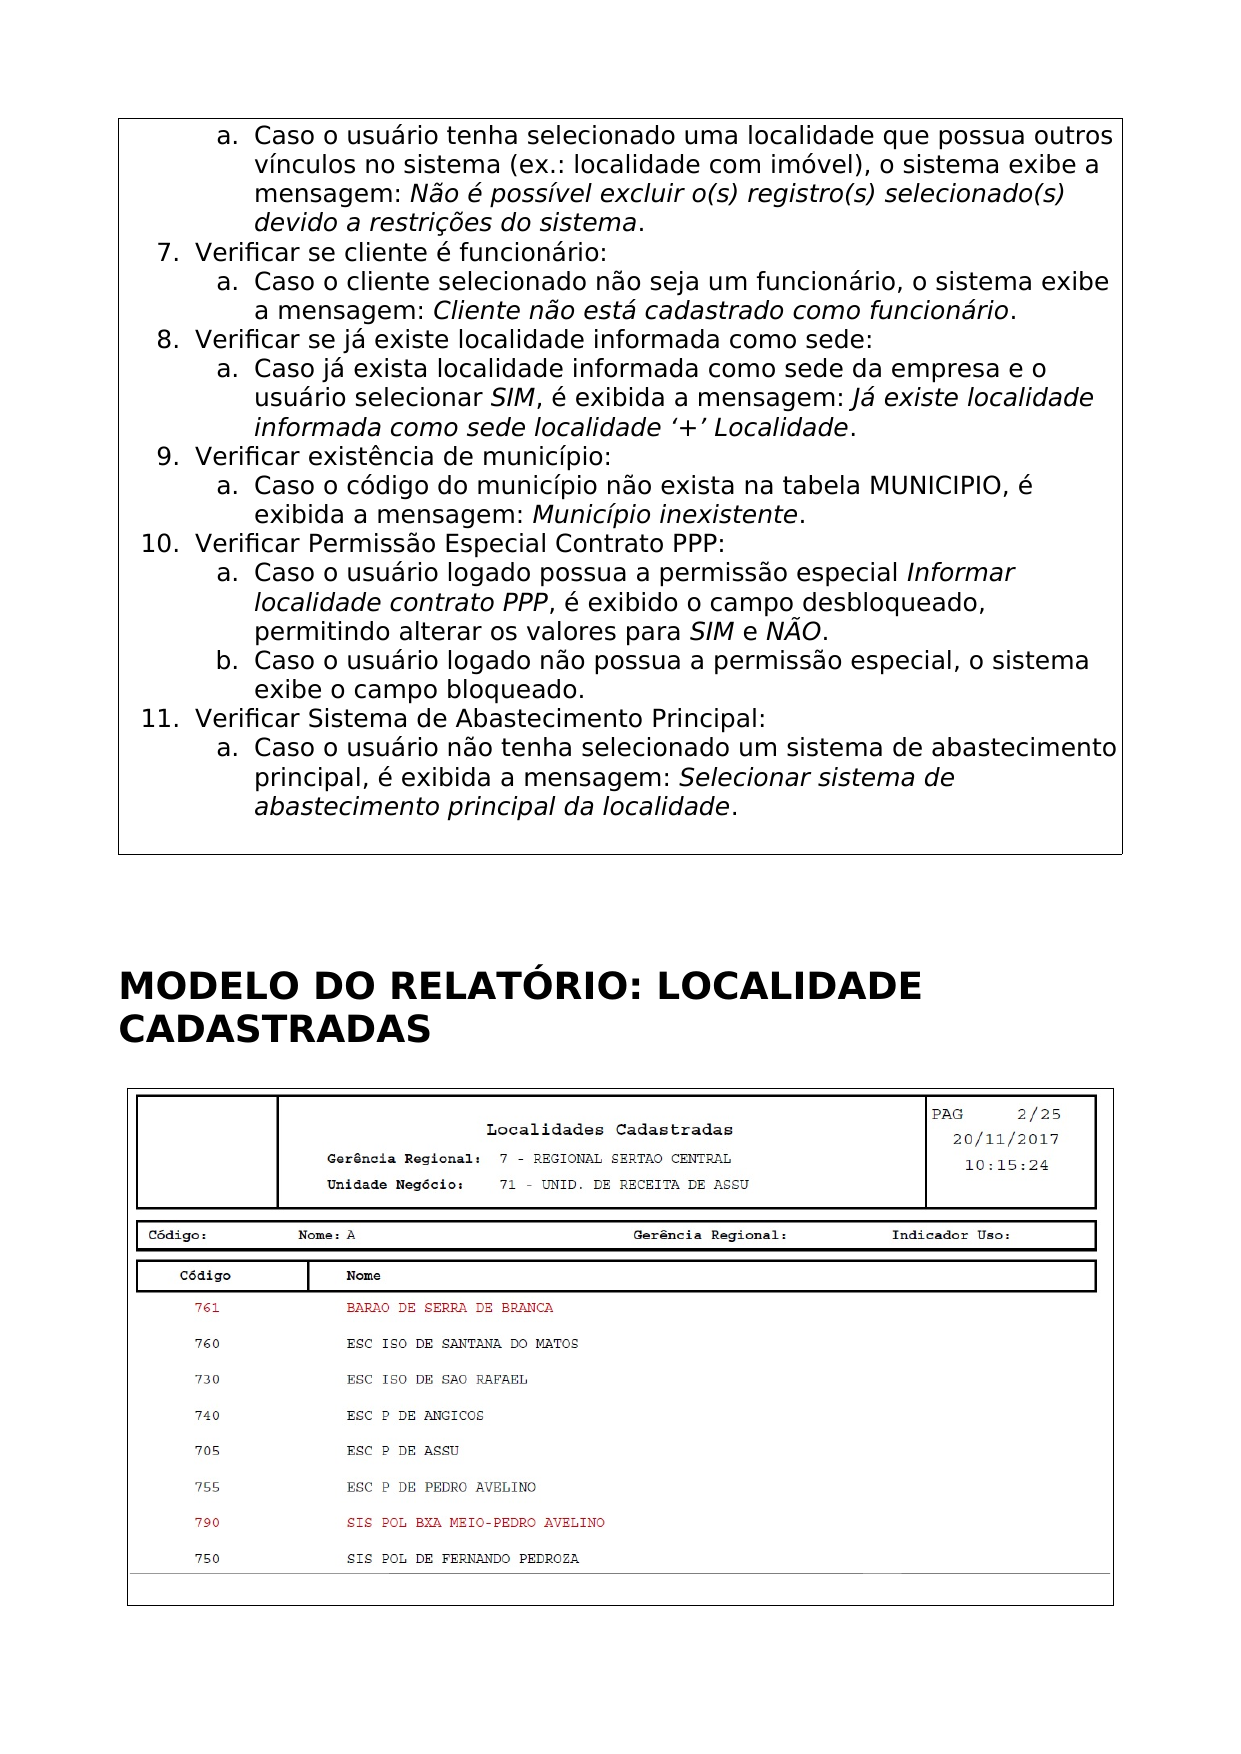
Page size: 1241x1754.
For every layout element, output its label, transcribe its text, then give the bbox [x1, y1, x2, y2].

table_header [128, 1089, 1113, 1605]
table_header Além da validação acima, o sistema efetua outras: Excluir Localidade: O usuário seleciona quais localidades deseja excluir, confirma a exclusão da(s) localidade(s), o sistema exibe a mensagem: Confirma remoção?. Caso o usuário confirme, o sistema efetua a exclusão das localidades selecionadas. Inserir Unidade Organizacional: Caso não exista unidade superior para a unidade de negócio da localidade, não insere a unidade organizacional. Inserir Trâmites dos Grupos de Solicitações: Para cada item do grupo de solicitação e unidade correspondente, o sistema inclui os dados na base de dados. Verificar preenchimento dos campos: Este fluxo segue as restrições de tratamento e validação do Inserir Localidade. Atualização realizada por outro usuário: Caso o usuário esteja tentando atualizar uma localidade que já tenha sido atualizada durante a manutenção corrente, o sistema exibe a mensagem: Esse(s) registro(s) foi(ram) atualizado(s) ou removido(s) por outro usuário durante a operação. Realize uma nova manutenção. Localidade possui vínculos no sistema: Caso o usuário tenha selecionado uma localidade que possua outros vínculos no sistema (ex.: localidade com imóvel), o sistema exibe a mensagem: Não é possível excluir o(s) registro(s) selecionado(s) devido a restrições do sistema. Verificar se cliente é funcionário: Caso o cliente selecionado não seja um funcionário, o sistema exibe a mensagem: Cliente não está cadastrado como funcionário. Verificar se já existe localidade informada como sede: Caso já exista localidade informada como sede da empresa e o usuário selecionar SIM, é exibida a mensagem: Já existe localidade informada como sede localidade ‘+’ Localidade. Verificar existência de município: Caso o código do município não exista na tabela MUNICIPIO, é exibida a mensagem: Município inexistente. Verificar Permissão Especial Contrato PPP: Caso o usuário logado possua a permissão especial Informar localidade contrato PPP, é exibido o campo desbloqueado, permitindo alterar os valores para SIM e NÃO. Caso o usuário logado não possua a permissão especial, o sistema exibe o campo bloqueado. Verificar Sistema de Abastecimento Principal: Caso o usuário não tenha selecionado um sistema de abastecimento principal, é exibida a mensagem: Selecionar sistema de abastecimento principal da localidade. [119, 119, 1122, 853]
subtitle MODELO DO RELATÓRIO: LOCALIDADE CADASTRADAS [118, 964, 1122, 1052]
picture [129, 1090, 1111, 1574]
